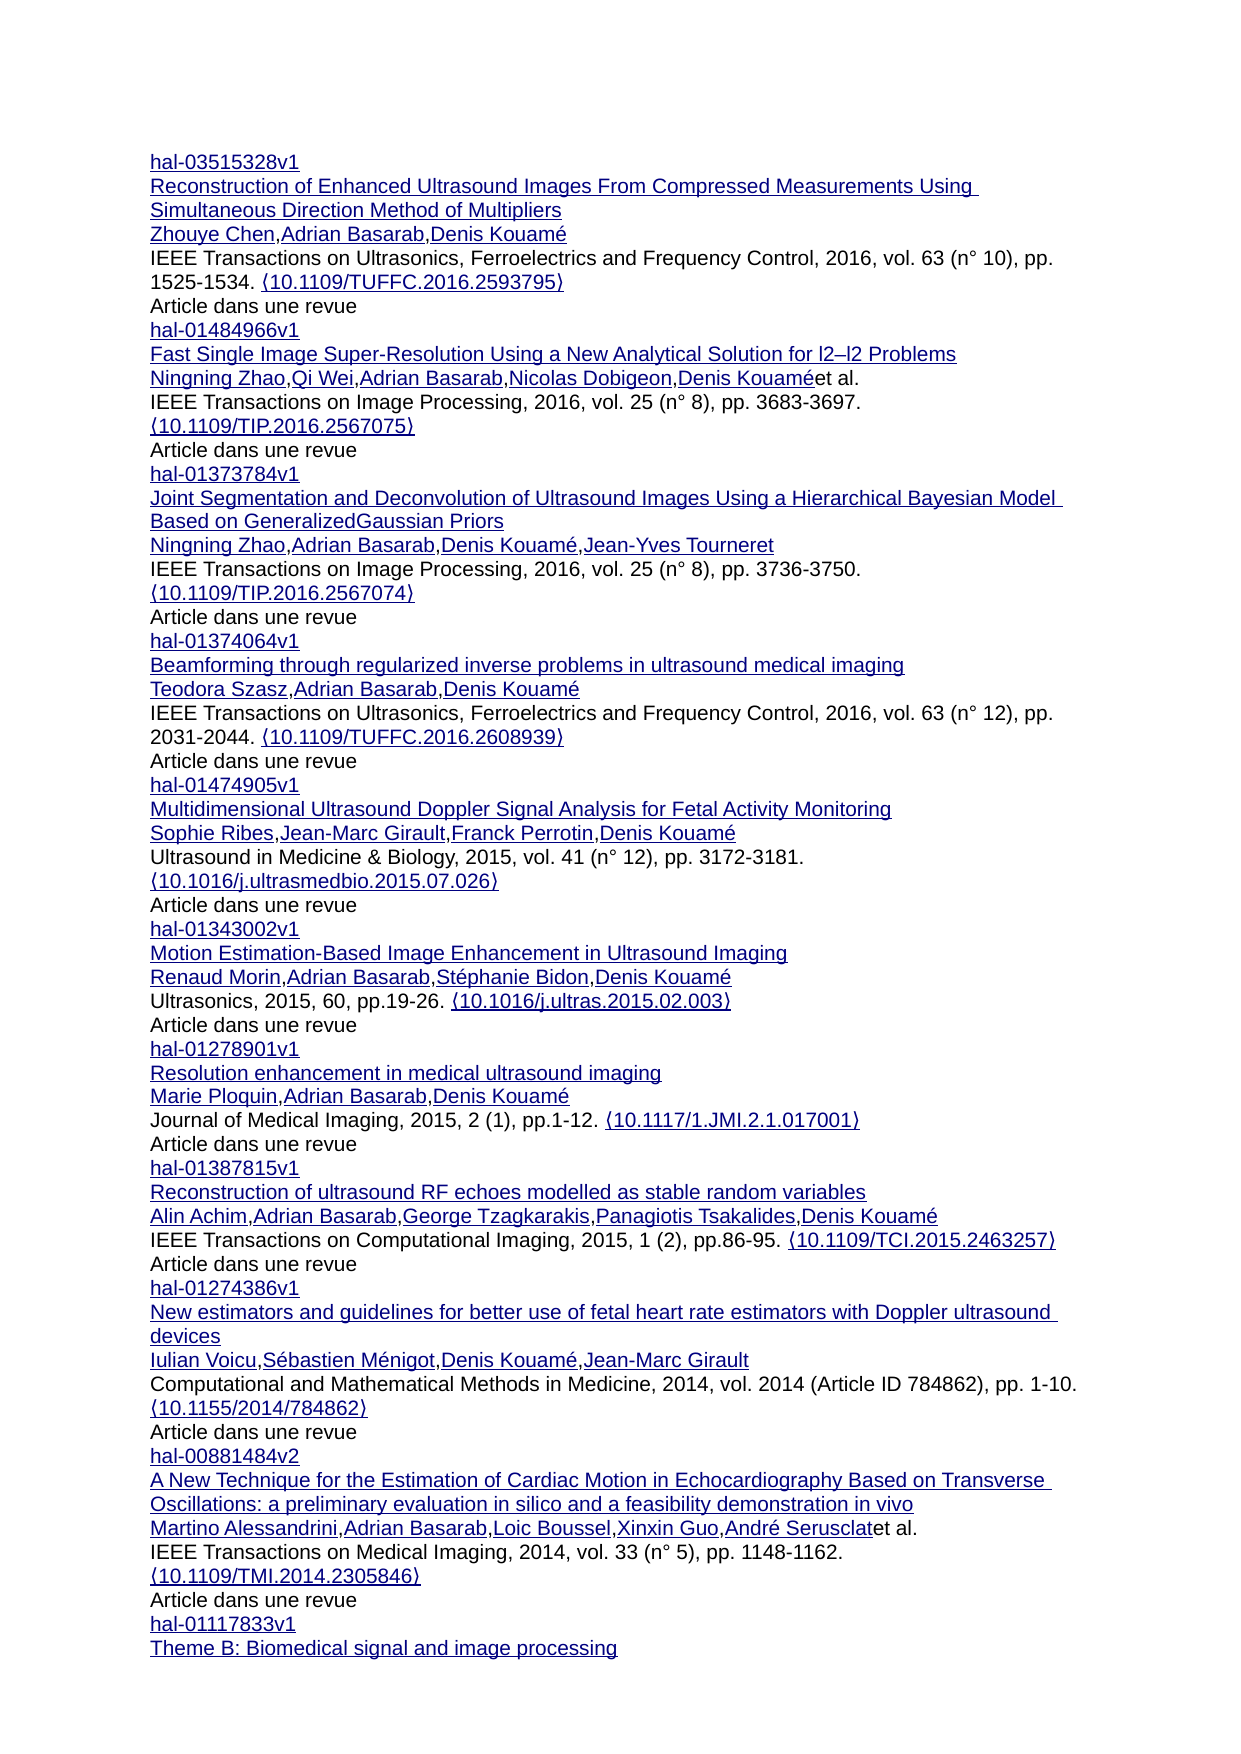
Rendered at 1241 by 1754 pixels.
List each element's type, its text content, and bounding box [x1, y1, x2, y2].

table_cell Joint Segmentation and Deconvolution of Ultrasound Images Using a Hierarchical Bayesian Model Based on GeneralizedGaussian Priors Ningning Zhao,Adrian Basarab,Denis Kouamé,Jean-Yves Tourneret IEEE Transactions on Image Processing, 2016, vol. 25 (n° 8), pp. 3736-3750. ⟨10.1109/TIP.2016.2567074⟩ Article dans une revue hal-01374064v1 [150, 485, 1090, 653]
table_cell Fast Single Image Super-Resolution Using a New Analytical Solution for l2–l2 Problems Ningning Zhao,Qi Wei,Adrian Basarab,Nicolas Dobigeon,Denis Kouaméet al. IEEE Transactions on Image Processing, 2016, vol. 25 (n° 8), pp. 3683-3697. ⟨10.1109/TIP.2016.2567075⟩ Article dans une revue hal-01373784v1 [150, 342, 1090, 485]
table_cell Reconstruction of Enhanced Ultrasound Images From Compressed Measurements Using Simultaneous Direction Method of Multipliers Zhouye Chen,Adrian Basarab,Denis Kouamé IEEE Transactions on Ultrasonics, Ferroelectrics and Frequency Control, 2016, vol. 63 (n° 10), pp. 1525-1534. ⟨10.1109/TUFFC.2016.2593795⟩ Article dans une revue hal-01484966v1 [150, 174, 1090, 342]
table_cell Beamforming through regularized inverse problems in ultrasound medical imaging Teodora Szasz,Adrian Basarab,Denis Kouamé IEEE Transactions on Ultrasonics, Ferroelectrics and Frequency Control, 2016, vol. 63 (n° 12), pp. 2031-2044. ⟨10.1109/TUFFC.2016.2608939⟩ Article dans une revue hal-01474905v1 [150, 653, 1090, 797]
table_cell Reconstruction of ultrasound RF echoes modelled as stable random variables Alin Achim,Adrian Basarab,George Tzagkarakis,Panagiotis Tsakalides,Denis Kouamé IEEE Transactions on Computational Imaging, 2015, 1 (2), pp.86-95. ⟨10.1109/TCI.2015.2463257⟩ Article dans une revue hal-01274386v1 [150, 1180, 1090, 1300]
table_cell Theme B: Biomedical signal and image processing [150, 1635, 1090, 1659]
table_cell New estimators and guidelines for better use of fetal heart rate estimators with Doppler ultrasound devices Iulian Voicu,Sébastien Ménigot,Denis Kouamé,Jean-Marc Girault Computational and Mathematical Methods in Medicine, 2014, vol. 2014 (Article ID 784862), pp. 1-10. ⟨10.1155/2014/784862⟩ Article dans une revue hal-00881484v2 [150, 1300, 1090, 1468]
table_cell Resolution enhancement in medical ultrasound imaging Marie Ploquin,Adrian Basarab,Denis Kouamé Journal of Medical Imaging, 2015, 2 (1), pp.1-12. ⟨10.1117/1.JMI.2.1.017001⟩ Article dans une revue hal-01387815v1 [150, 1060, 1090, 1180]
table_cell hal-03515328v1 [150, 150, 1090, 174]
table_cell Motion Estimation-Based Image Enhancement in Ultrasound Imaging Renaud Morin,Adrian Basarab,Stéphanie Bidon,Denis Kouamé Ultrasonics, 2015, 60, pp.19-26. ⟨10.1016/j.ultras.2015.02.003⟩ Article dans une revue hal-01278901v1 [150, 941, 1090, 1060]
table_cell Multidimensional Ultrasound Doppler Signal Analysis for Fetal Activity Monitoring Sophie Ribes,Jean-Marc Girault,Franck Perrotin,Denis Kouamé Ultrasound in Medicine & Biology, 2015, vol. 41 (n° 12), pp. 3172-3181. ⟨10.1016/j.ultrasmedbio.2015.07.026⟩ Article dans une revue hal-01343002v1 [150, 797, 1090, 941]
table_cell A New Technique for the Estimation of Cardiac Motion in Echocardiography Based on Transverse Oscillations: a preliminary evaluation in silico and a feasibility demonstration in vivo Martino Alessandrini,Adrian Basarab,Loic Boussel,Xinxin Guo,André Serusclatet al. IEEE Transactions on Medical Imaging, 2014, vol. 33 (n° 5), pp. 1148-1162. ⟨10.1109/TMI.2014.2305846⟩ Article dans une revue hal-01117833v1 [150, 1468, 1090, 1635]
